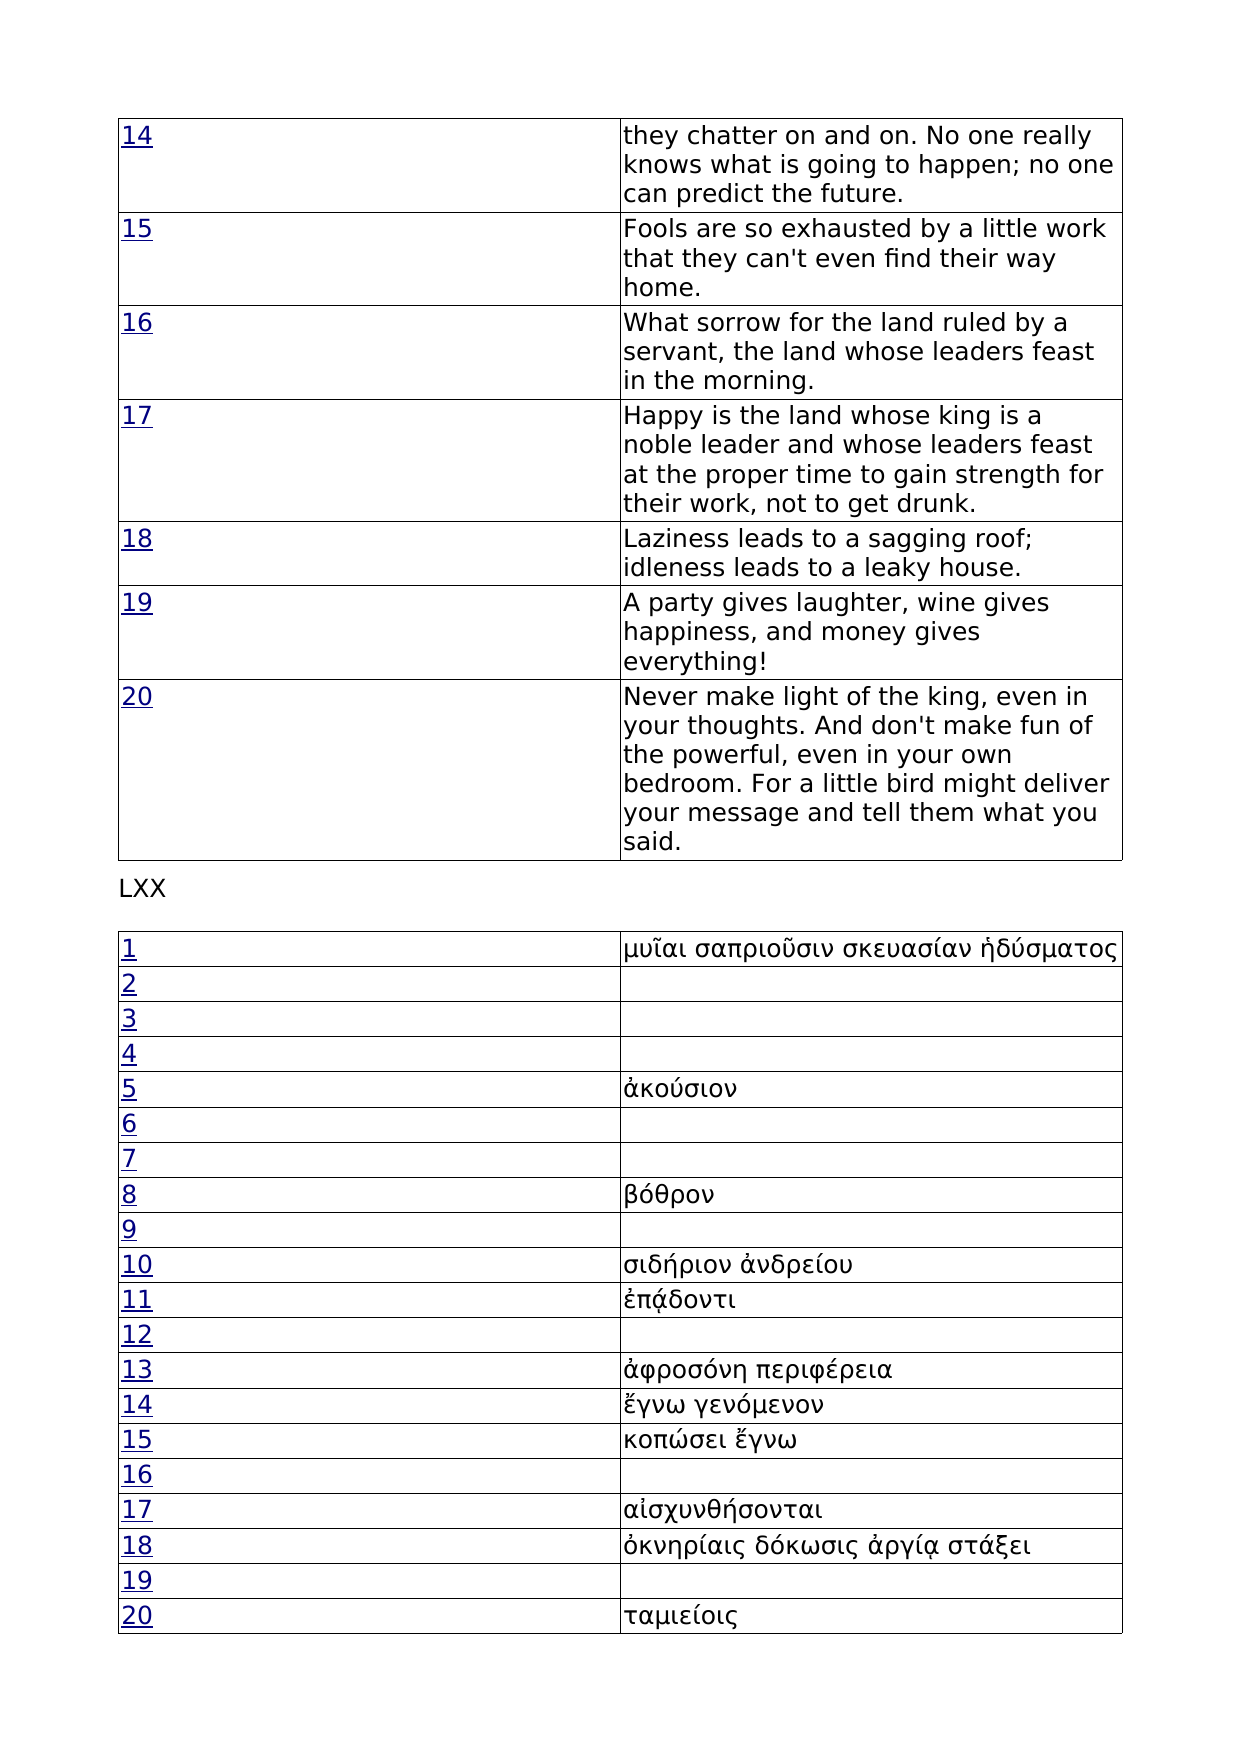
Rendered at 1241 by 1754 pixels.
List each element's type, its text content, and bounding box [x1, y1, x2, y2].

table_cell κοπώσει ἔγνω [621, 1424, 1122, 1458]
table_cell Never make light of the king, even in your thoughts. And don't make fun of the powerful, even in your own bedroom. For a little bird might deliver your message and tell them what you said. [621, 680, 1122, 860]
table_cell 12 [119, 1318, 620, 1352]
table_header 1 [119, 932, 620, 966]
table_cell What sorrow for the land ruled by a servant, the land whose leaders feast in the morning. [621, 306, 1122, 398]
table_cell 2 [119, 967, 620, 1001]
table_cell 19 [119, 586, 620, 679]
table_cell 10 [119, 1248, 620, 1282]
table_cell ἔγνω γενόμενον [621, 1389, 1122, 1422]
table_cell [621, 1564, 1122, 1598]
table_cell 7 [119, 1143, 620, 1177]
table_cell ταμιείοις [621, 1599, 1122, 1633]
table_cell [621, 967, 1122, 1001]
table_cell ὀκνηρίαις δόκωσις ἀργίᾳ στάξει [621, 1529, 1122, 1563]
table_cell 18 [119, 522, 620, 585]
table_cell 6 [119, 1108, 620, 1142]
table_cell 15 [119, 213, 620, 305]
table_cell 16 [119, 1459, 620, 1493]
table_cell αἰσχυνθήσονται [621, 1494, 1122, 1528]
table_cell [621, 1459, 1122, 1493]
table_cell Happy is the land whose king is a noble leader and whose leaders feast at the proper time to gain strength for their work, not to get drunk. [621, 400, 1122, 521]
table_cell ἐπᾴδοντι [621, 1283, 1122, 1317]
table_cell 19 [119, 1564, 620, 1598]
table_cell they chatter on and on. No one really knows what is going to happen; no one can predict the future. [621, 119, 1122, 212]
table_cell [621, 1318, 1122, 1352]
table_cell 14 [119, 1389, 620, 1422]
table_header μυῖαι σαπριοῦσιν σκευασίαν ἡδύσματος [621, 932, 1122, 966]
table_cell [621, 1108, 1122, 1142]
text LXX [118, 874, 1122, 904]
table_cell 18 [119, 1529, 620, 1563]
table_cell Laziness leads to a sagging roof; idleness leads to a leaky house. [621, 522, 1122, 585]
table_cell ἀκούσιον [621, 1072, 1122, 1107]
table_cell 9 [119, 1213, 620, 1247]
table_cell 4 [119, 1037, 620, 1071]
table_cell 20 [119, 680, 620, 860]
table_cell 5 [119, 1072, 620, 1107]
table_cell 20 [119, 1599, 620, 1633]
table_cell 8 [119, 1178, 620, 1212]
table_cell [621, 1143, 1122, 1177]
table_cell 16 [119, 306, 620, 398]
table_cell ἀφροσόνη περιφέρεια [621, 1353, 1122, 1387]
table_cell [621, 1002, 1122, 1036]
table_cell [621, 1213, 1122, 1247]
table_cell βόθρον [621, 1178, 1122, 1212]
table_cell 14 [119, 119, 620, 212]
table_cell 13 [119, 1353, 620, 1387]
table_cell 3 [119, 1002, 620, 1036]
table_cell σιδήριον ἀνδρείου [621, 1248, 1122, 1282]
table_cell Fools are so exhausted by a little work that they can't even find their way home. [621, 213, 1122, 305]
table_cell A party gives laughter, wine gives happiness, and money gives everything! [621, 586, 1122, 679]
table_cell 11 [119, 1283, 620, 1317]
table_cell 15 [119, 1424, 620, 1458]
table_cell [621, 1037, 1122, 1071]
table_cell 17 [119, 1494, 620, 1528]
table_cell 17 [119, 400, 620, 521]
